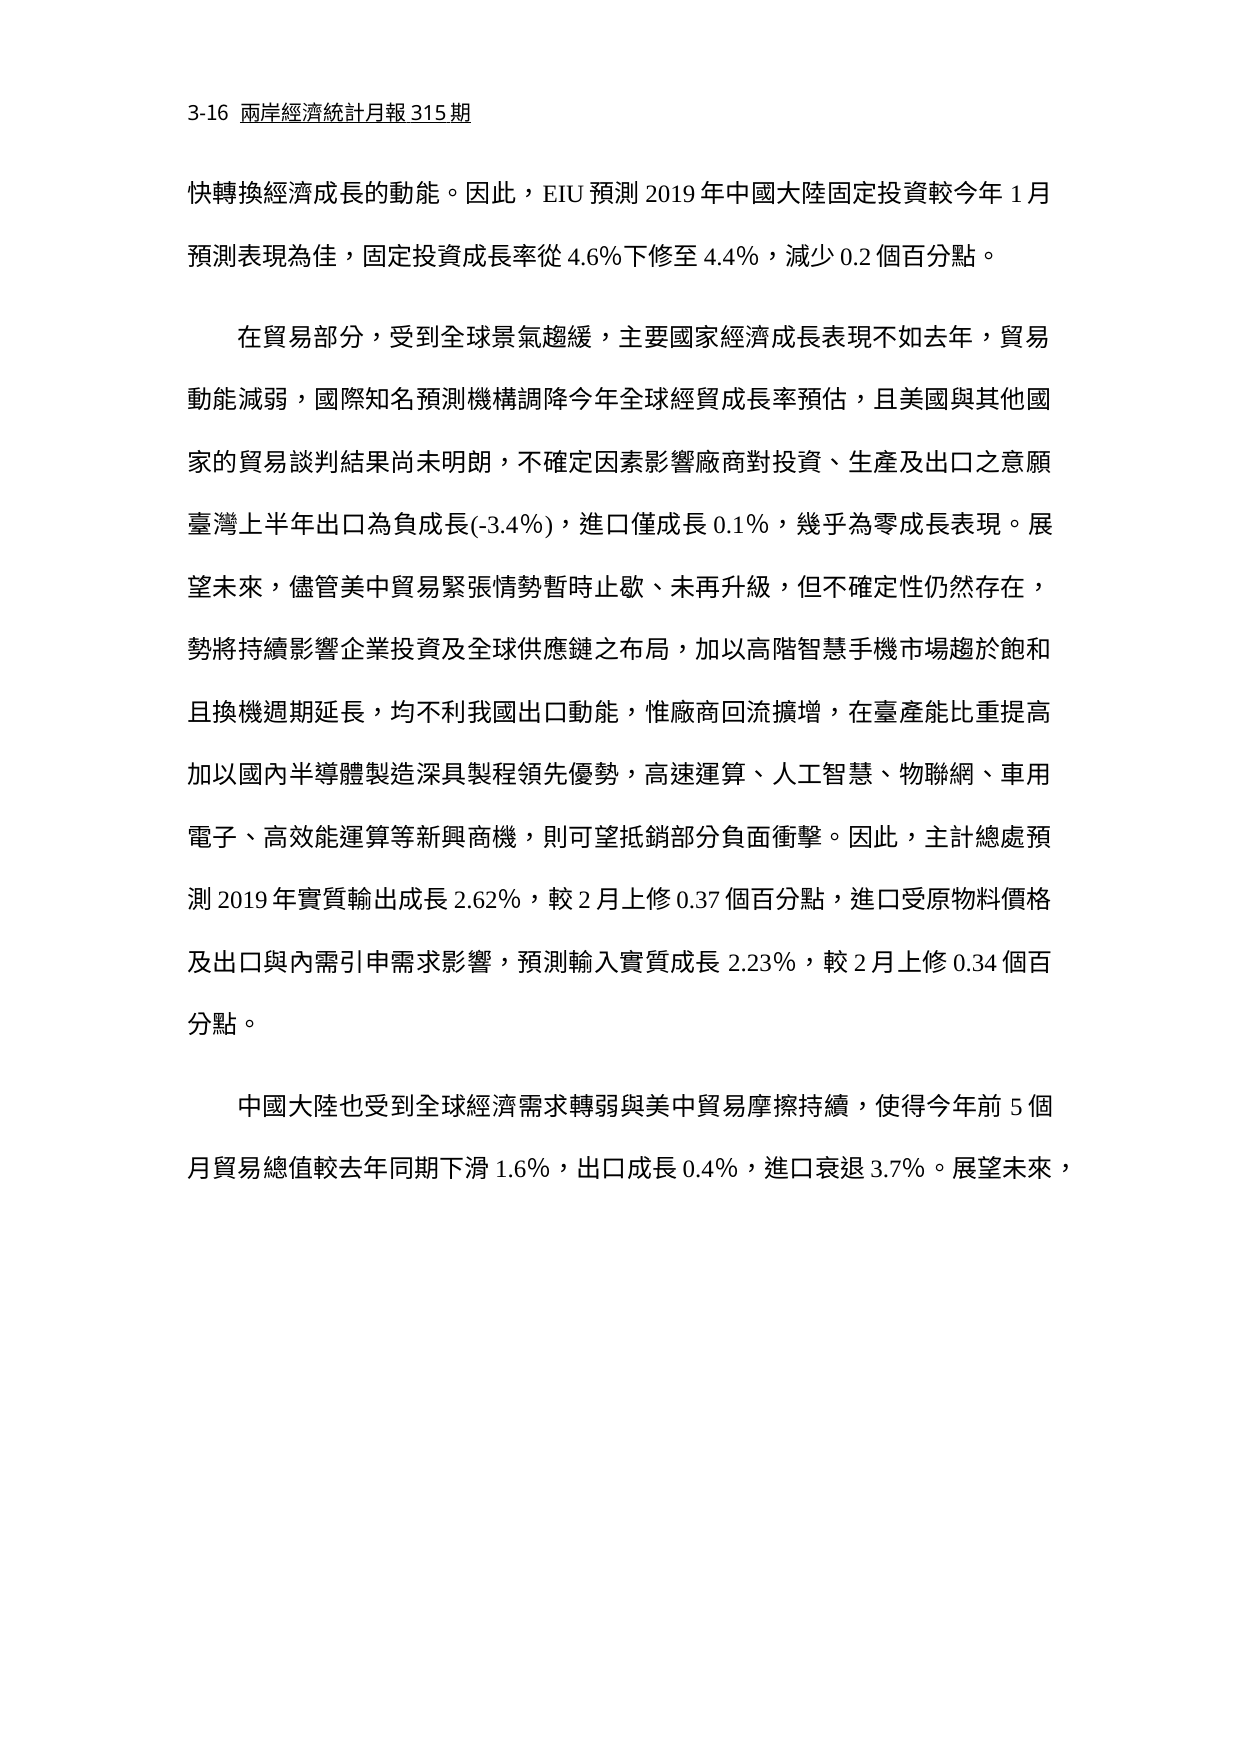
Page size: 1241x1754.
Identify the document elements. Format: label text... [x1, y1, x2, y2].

text 在貿易部分，受到全球景氣趨緩，主要國家經濟成長表現不如去年，貿易動能減弱，國際知名預測機構調降今年全球經貿成長率預估，且美國與其他國家的貿易談判結果尚未明朗，不確定因素影響廠商對投資、生產及出口之意願，臺灣上半年出口為負成長(-3.4％)，進口僅成長0.1％，幾乎為零成長表現。展望未來，儘管美中貿易緊張情勢暫時止歇、未再升級，但不確定性仍然存在，勢將持續影響企業投資及全球供應鏈之布局，加以高階智慧手機市場趨於飽和且換機週期延長，均不利我國出口動能，惟廠商回流擴增，在臺產能比重提高，加以國內半導體製造深具製程領先優勢，高速運算、人工智慧、物聯網、車用電子、高效能運算等新興商機，則可望抵銷部分負面衝擊。因此，主計總處預測2019年實質輸出成長2.62％，較2月上修0.37個百分點，進口受原物料價格及出口與內需引申需求影響，預測輸入實質成長2.23％，較2月上修0.34個百分點。 [187, 294, 1053, 1044]
text 快轉換經濟成長的動能。因此，EIU預測2019年中國大陸固定投資較今年1月預測表現為佳，固定投資成長率從4.6％下修至4.4％，減少0.2個百分點。 [187, 150, 1053, 275]
text 中國大陸也受到全球經濟需求轉弱與美中貿易摩擦持續，使得今年前5個月貿易總值較去年同期下滑1.6％，出口成長0.4％，進口衰退3.7％。展望未來，美中貿易協商若無法順利達成協議，使得美中貿易衝突再度升溫，對於中國大陸出口將造成影響，由於美國為中國大陸第一大出口國，2018年占比19.2％，對美出口減少將拖累整體出口，如今中國大陸出口不僅面臨全球經濟成長動能放緩影響，又面臨貿易戰擴大之衝擊，出口下滑壓力將大增。EIU預測輸出及輸入分別成長3.0％及2.7％，較今年1月預估分別下修1.0個百分點與0.5個百分點。 [187, 1062, 1053, 1187]
